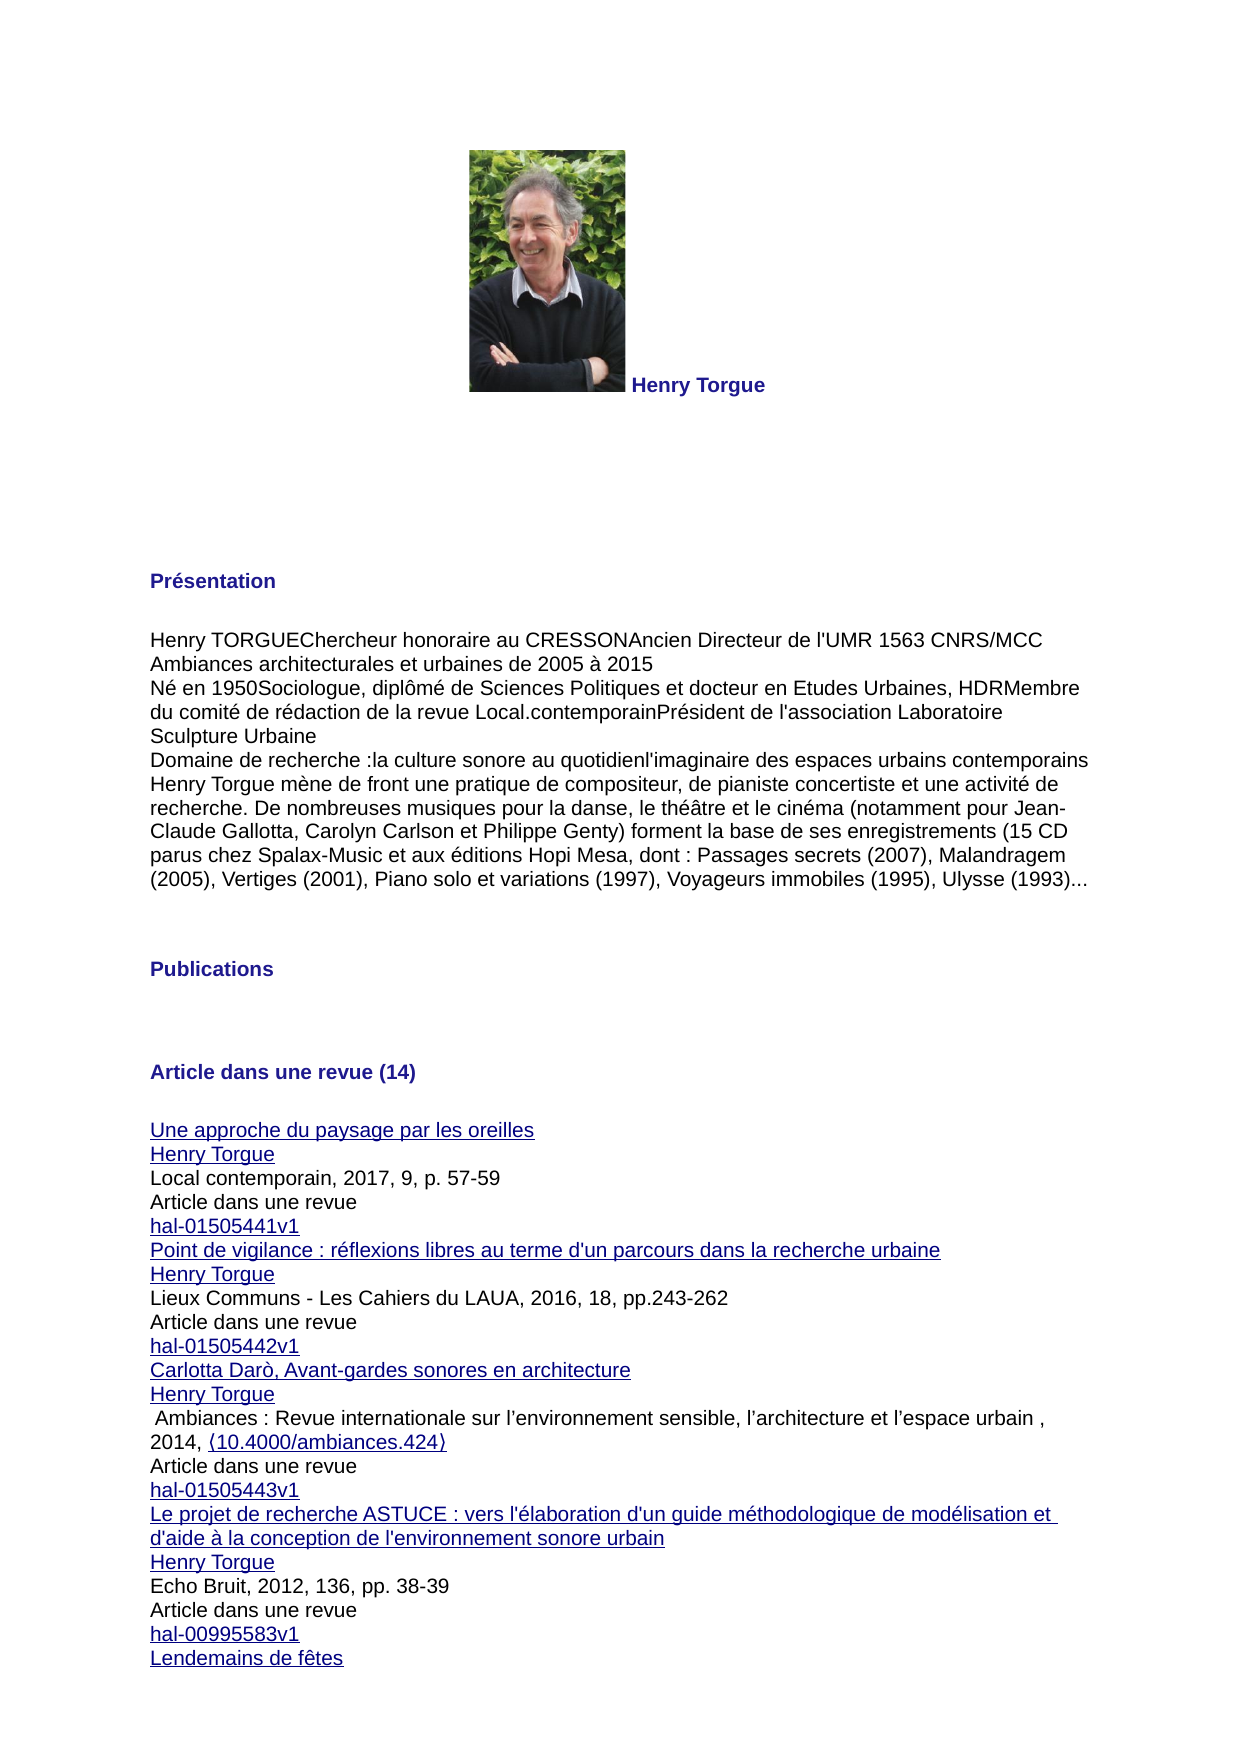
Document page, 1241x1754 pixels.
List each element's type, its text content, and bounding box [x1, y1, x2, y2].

table_cell Carlotta Darò, Avant-gardes sonores en architecture Henry Torgue Ambiances : Revue internationale sur l’environnement sensible, l’architecture et l’espace urbain , 2014, ⟨10.4000/ambiances.424⟩ Article dans une revue hal-01505443v1 [150, 1358, 1090, 1502]
table_cell Lendemains de fêtes [150, 1645, 1090, 1669]
subtitle Article dans une revue (14) [150, 1060, 1090, 1084]
subtitle Présentation [150, 569, 1090, 593]
table_cell Le projet de recherche ASTUCE : vers l'élaboration d'un guide méthodologique de modélisation et d'aide à la conception de l'environnement sonore urbain Henry Torgue Echo Bruit, 2012, 136, pp. 38-39 Article dans une revue hal-00995583v1 [150, 1502, 1090, 1645]
table_cell Point de vigilance : réflexions libres au terme d'un parcours dans la recherche urbaine Henry Torgue Lieux Communs - Les Cahiers du LAUA, 2016, 18, pp.243-262 Article dans une revue hal-01505442v1 [150, 1238, 1090, 1358]
table_header Une approche du paysage par les oreilles Henry Torgue Local contemporain, 2017, 9, p. 57-59 Article dans une revue hal-01505441v1 [150, 1118, 1090, 1238]
picture [469, 150, 626, 392]
subtitle Publications [150, 957, 1090, 981]
text Né en 1950Sociologue, diplômé de Sciences Politiques et docteur en Etudes Urbaines, HDRMembre du comité de rédaction de la revue Local.contemporainPrésident de l'association Laboratoire Sculpture Urbaine [150, 676, 1090, 747]
text Domaine de recherche :la culture sonore au quotidienl'imaginaire des espaces urbains contemporains [150, 747, 1090, 771]
text Henry Torgue mène de front une pratique de compositeur, de pianiste concertiste et une activité de recherche. De nombreuses musiques pour la danse, le théâtre et le cinéma (notamment pour Jean-Claude Gallotta, Carolyn Carlson et Philippe Genty) forment la base de ses enregistrements (15 CD parus chez Spalax-Music et aux éditions Hopi Mesa, dont : Passages secrets (2007), Malandragem (2005), Vertiges (2001), Piano solo et variations (1997), Voyageurs immobiles (1995), Ulysse (1993)... [150, 771, 1090, 891]
text Henry TORGUEChercheur honoraire au CRESSONAncien Directeur de l'UMR 1563 CNRS/MCC Ambiances architecturales et urbaines de 2005 à 2015 [150, 628, 1090, 676]
subtitle Henry Torgue [150, 150, 1090, 396]
